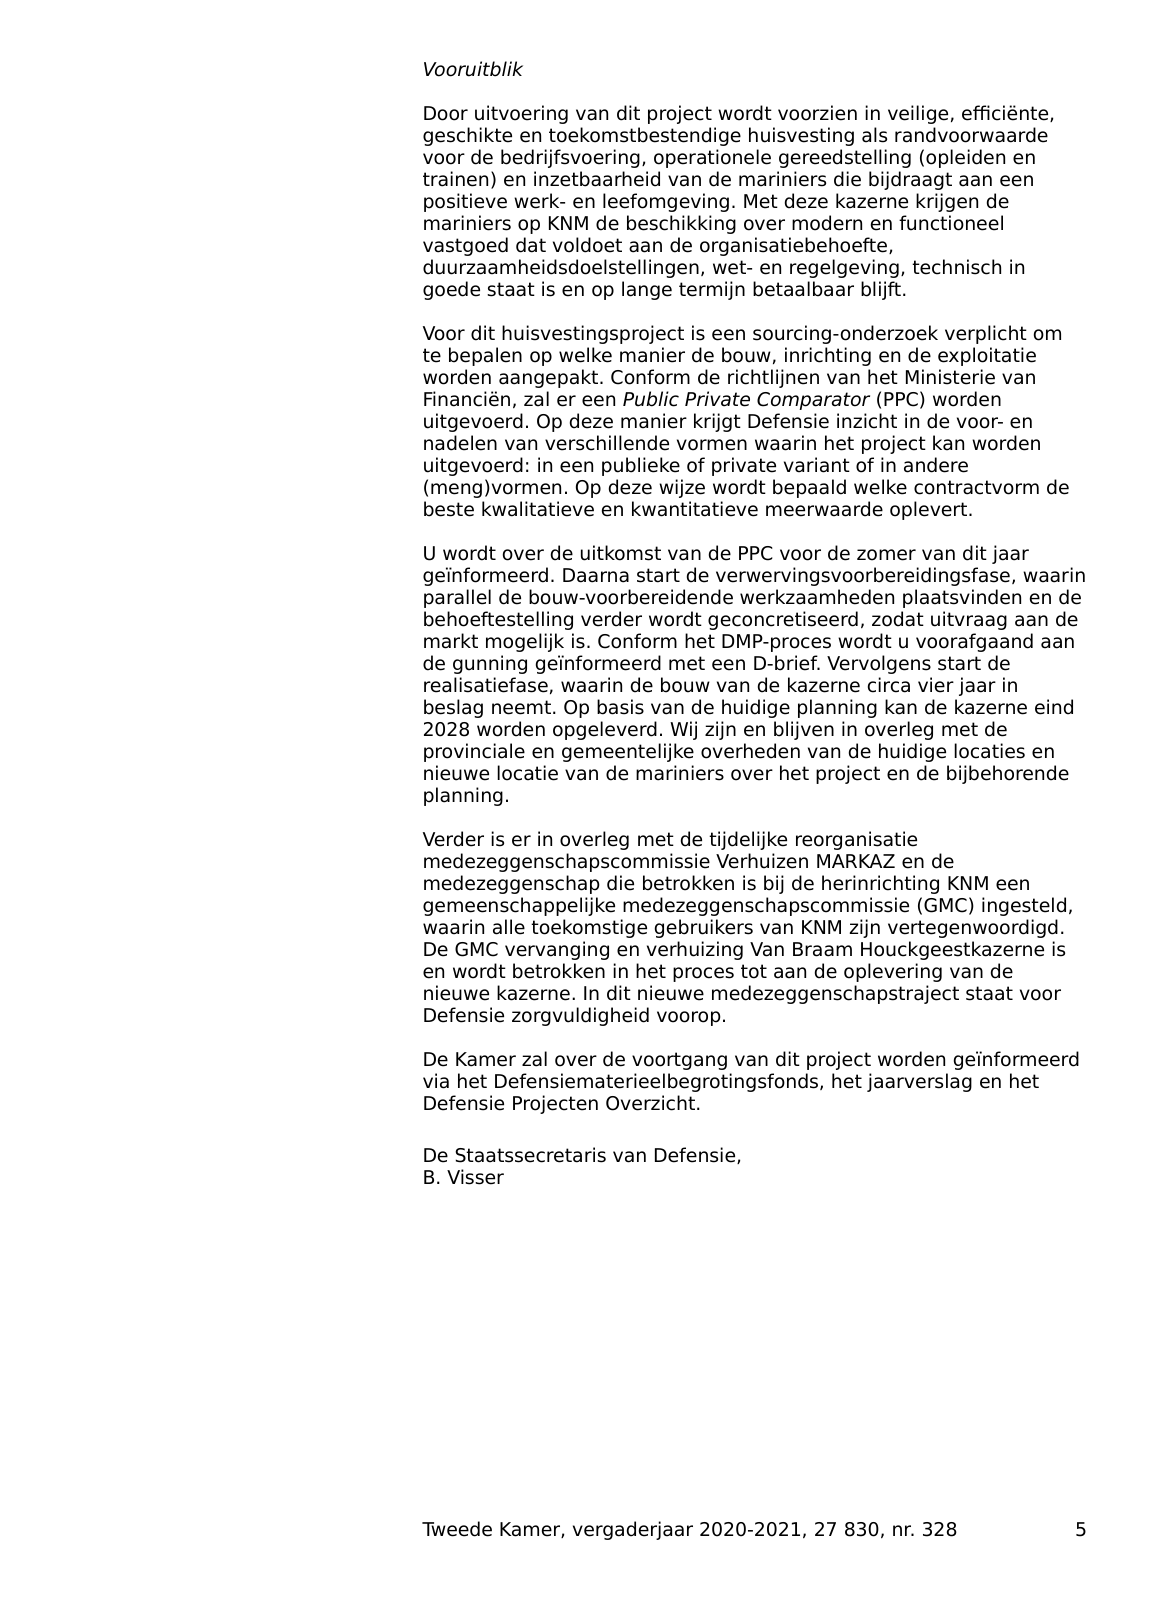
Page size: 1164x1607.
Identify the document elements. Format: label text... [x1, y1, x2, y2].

text U wordt over de uitkomst van de PPC voor de zomer van dit jaar geïnformeerd. Daarna start de verwervingsvoorbereidingsfase, waarin parallel de bouw-voorbereidende werkzaamheden plaatsvinden en de behoeftestelling verder wordt geconcretiseerd, zodat uitvraag aan de markt mogelijk is. Conform het DMP-proces wordt u voorafgaand aan de gunning geïnformeerd met een D-brief. Vervolgens start de realisatiefase, waarin de bouw van de kazerne circa vier jaar in beslag neemt. Op basis van de huidige planning kan de kazerne eind 2028 worden opgeleverd. Wij zijn en blijven in overleg met de provinciale en gemeentelijke overheden van de huidige locaties en nieuwe locatie van de mariniers over het project en de bijbehorende planning. [422, 543, 1087, 807]
text De Staatssecretaris van Defensie, B. Visser [422, 1145, 1087, 1189]
text De Kamer zal over de voortgang van dit project worden geïnformeerd via het Defensiematerieelbegrotingsfonds, het jaarverslag en het Defensie Projecten Overzicht. [422, 1049, 1087, 1115]
text Voor dit huisvestingsproject is een sourcing-onderzoek verplicht om te bepalen op welke manier de bouw, inrichting en de exploitatie worden aangepakt. Conform de richtlijnen van het Ministerie van Financiën, zal er een Public Private Comparator (PPC) worden uitgevoerd. Op deze manier krijgt Defensie inzicht in de voor- en nadelen van verschillende vormen waarin het project kan worden uitgevoerd: in een publieke of private variant of in andere (meng)vormen. Op deze wijze wordt bepaald welke contractvorm de beste kwalitatieve en kwantitatieve meerwaarde oplevert. [422, 323, 1087, 521]
text Door uitvoering van dit project wordt voorzien in veilige, efficiënte, geschikte en toekomstbestendige huisvesting als randvoorwaarde voor de bedrijfsvoering, operationele gereedstelling (opleiden en trainen) en inzetbaarheid van de mariniers die bijdraagt aan een positieve werk- en leefomgeving. Met deze kazerne krijgen de mariniers op KNM de beschikking over modern en functioneel vastgoed dat voldoet aan de organisatiebehoefte, duurzaamheidsdoelstellingen, wet- en regelgeving, technisch in goede staat is en op lange termijn betaalbaar blijft. [422, 103, 1087, 301]
subtitle Vooruitblik [422, 59, 1087, 81]
text Verder is er in overleg met de tijdelijke reorganisatie medezeggenschapscommissie Verhuizen MARKAZ en de medezeggenschap die betrokken is bij de herinrichting KNM een gemeenschappelijke medezeggenschapscommissie (GMC) ingesteld, waarin alle toekomstige gebruikers van KNM zijn vertegenwoordigd. De GMC vervanging en verhuizing Van Braam Houckgeestkazerne is en wordt betrokken in het proces tot aan de oplevering van de nieuwe kazerne. In dit nieuwe medezeggenschapstraject staat voor Defensie zorgvuldigheid voorop. [422, 829, 1087, 1027]
